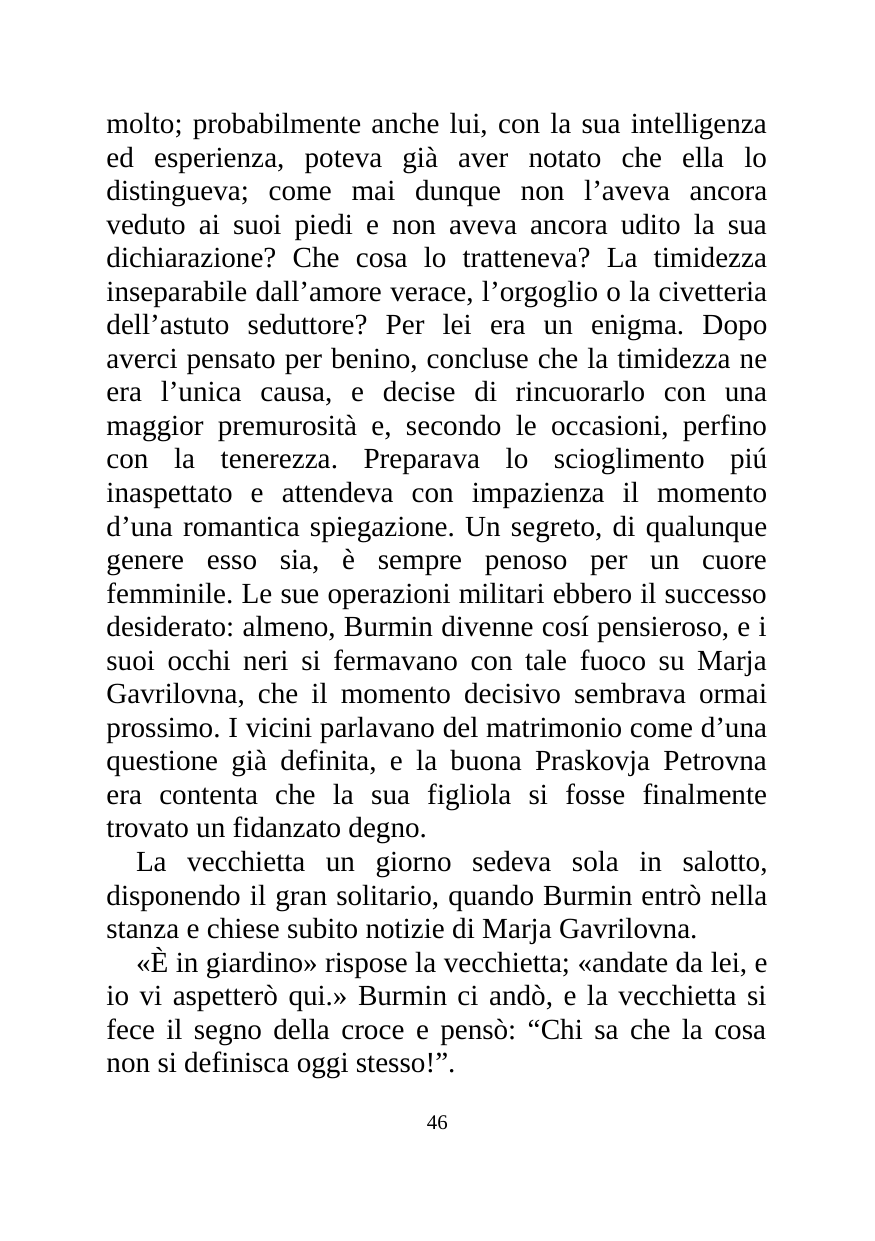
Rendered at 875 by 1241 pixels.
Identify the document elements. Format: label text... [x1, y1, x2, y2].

text «È in giardino» rispose la vecchietta; «andate da lei, e io vi aspetterò qui.» Burmin ci andò, e la vecchietta si fece il segno della croce e pensò: “Chi sa che la cosa non si definisca oggi stesso!”. [106, 945, 768, 1079]
text molto; probabilmente anche lui, con la sua intelligenza ed esperienza, poteva già aver notato che ella lo distingueva; come mai dunque non l’aveva ancora veduto ai suoi piedi e non aveva ancora udito la sua dichiarazione? Che cosa lo tratteneva? La timidezza inseparabile dall’amore verace, l’orgoglio o la civetteria dell’astuto seduttore? Per lei era un enigma. Dopo averci pensato per benino, concluse che la timidezza ne era l’unica causa, e decise di rincuorarlo con una maggior premurosità e, secondo le occasioni, perfino con la tenerezza. Preparava lo scioglimento piú inaspettato e attendeva con impazienza il momento d’una romantica spiegazione. Un segreto, di qualunque genere esso sia, è sempre penoso per un cuore femminile. Le sue operazioni militari ebbero il successo desiderato: almeno, Burmin divenne cosí pensieroso, e i suoi occhi neri si fermavano con tale fuoco su Marja Gavrilovna, che il momento decisivo sembrava ormai prossimo. I vicini parlavano del matrimonio come d’una questione già definita, e la buona Praskovja Petrovna era contenta che la sua figliola si fosse finalmente trovato un fidanzato degno. [106, 106, 768, 844]
text La vecchietta un giorno sedeva sola in salotto, disponendo il gran solitario, quando Burmin entrò nella stanza e chiese subito notizie di Marja Gavrilovna. [106, 844, 768, 945]
